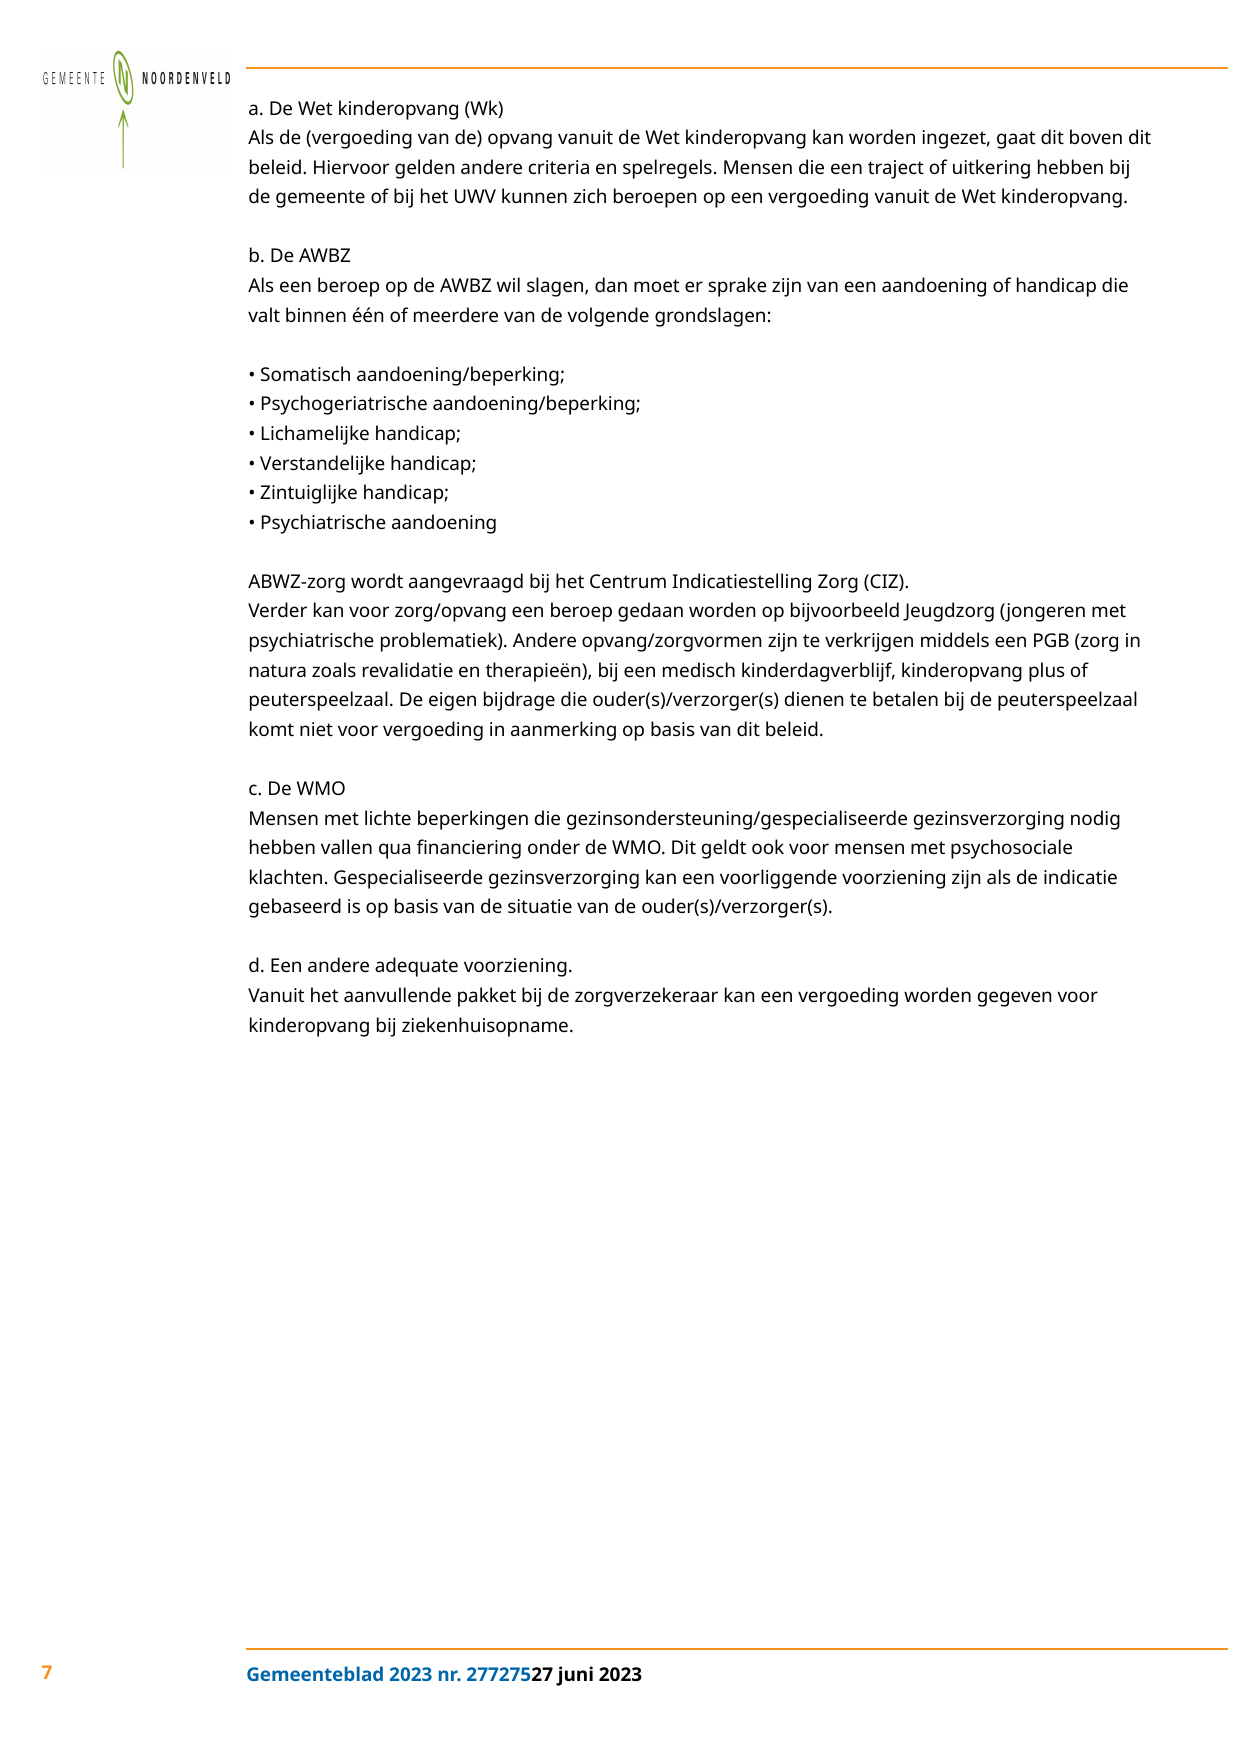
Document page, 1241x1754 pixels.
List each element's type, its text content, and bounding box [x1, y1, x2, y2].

text Verder kan voor zorg/opvang een beroep gedaan worden op bijvoorbeeld Jeugdzorg (jongeren met psychiatrische problematiek). Andere opvang/zorgvormen zijn te verkrijgen middels een PGB (zorg in natura zoals revalidatie en therapieën), bij een medisch kinderdagverblijf, kinderopvang plus of peuterspeelzaal. De eigen bijdrage die ouder(s)/verzorger(s) dienen te betalen bij de peuterspeelzaal komt niet voor vergoeding in aanmerking op basis van dit beleid. [248, 598, 1152, 742]
text • Psychiatrische aandoening [248, 509, 1152, 535]
text • Somatisch aandoening/beperking; [248, 361, 1152, 387]
text ABWZ-zorg wordt aangevraagd bij het Centrum Indicatiestelling Zorg (CIZ). [248, 568, 1152, 594]
text a. De Wet kinderopvang (Wk) [248, 95, 1152, 121]
picture [41, 47, 231, 172]
text d. Een andere adequate voorziening. [248, 953, 1152, 978]
text • Psychogeriatrische aandoening/beperking; [248, 391, 1152, 416]
text Als een beroep op de AWBZ wil slagen, dan moet er sprake zijn van een aandoening of handicap die valt binnen één of meerdere van de volgende grondslagen: [248, 272, 1152, 328]
text Als de (vergoeding van de) opvang vanuit de Wet kinderopvang kan worden ingezet, gaat dit boven dit beleid. Hiervoor gelden andere criteria en spelregels. Mensen die een traject of uitkering hebben bij de gemeente of bij het UWV kunnen zich beroepen op een vergoeding vanuit de Wet kinderopvang. [248, 124, 1152, 209]
text • Lichamelijke handicap; [248, 420, 1152, 446]
text b. De AWBZ [248, 243, 1152, 268]
text • Zintuiglijke handicap; [248, 479, 1152, 505]
text c. De WMO [248, 775, 1152, 801]
text Mensen met lichte beperkingen die gezinsondersteuning/gespecialiseerde gezinsverzorging nodig hebben vallen qua financiering onder de WMO. Dit geldt ook voor mensen met psychosociale klachten. Gespecialiseerde gezinsverzorging kan een voorliggende voorziening zijn als de indicatie gebaseerd is op basis van de situatie van de ouder(s)/verzorger(s). [248, 805, 1152, 919]
text • Verstandelijke handicap; [248, 450, 1152, 476]
text Vanuit het aanvullende pakket bij de zorgverzekeraar kan een vergoeding worden gegeven voor kinderopvang bij ziekenhuisopname. [248, 982, 1152, 1038]
